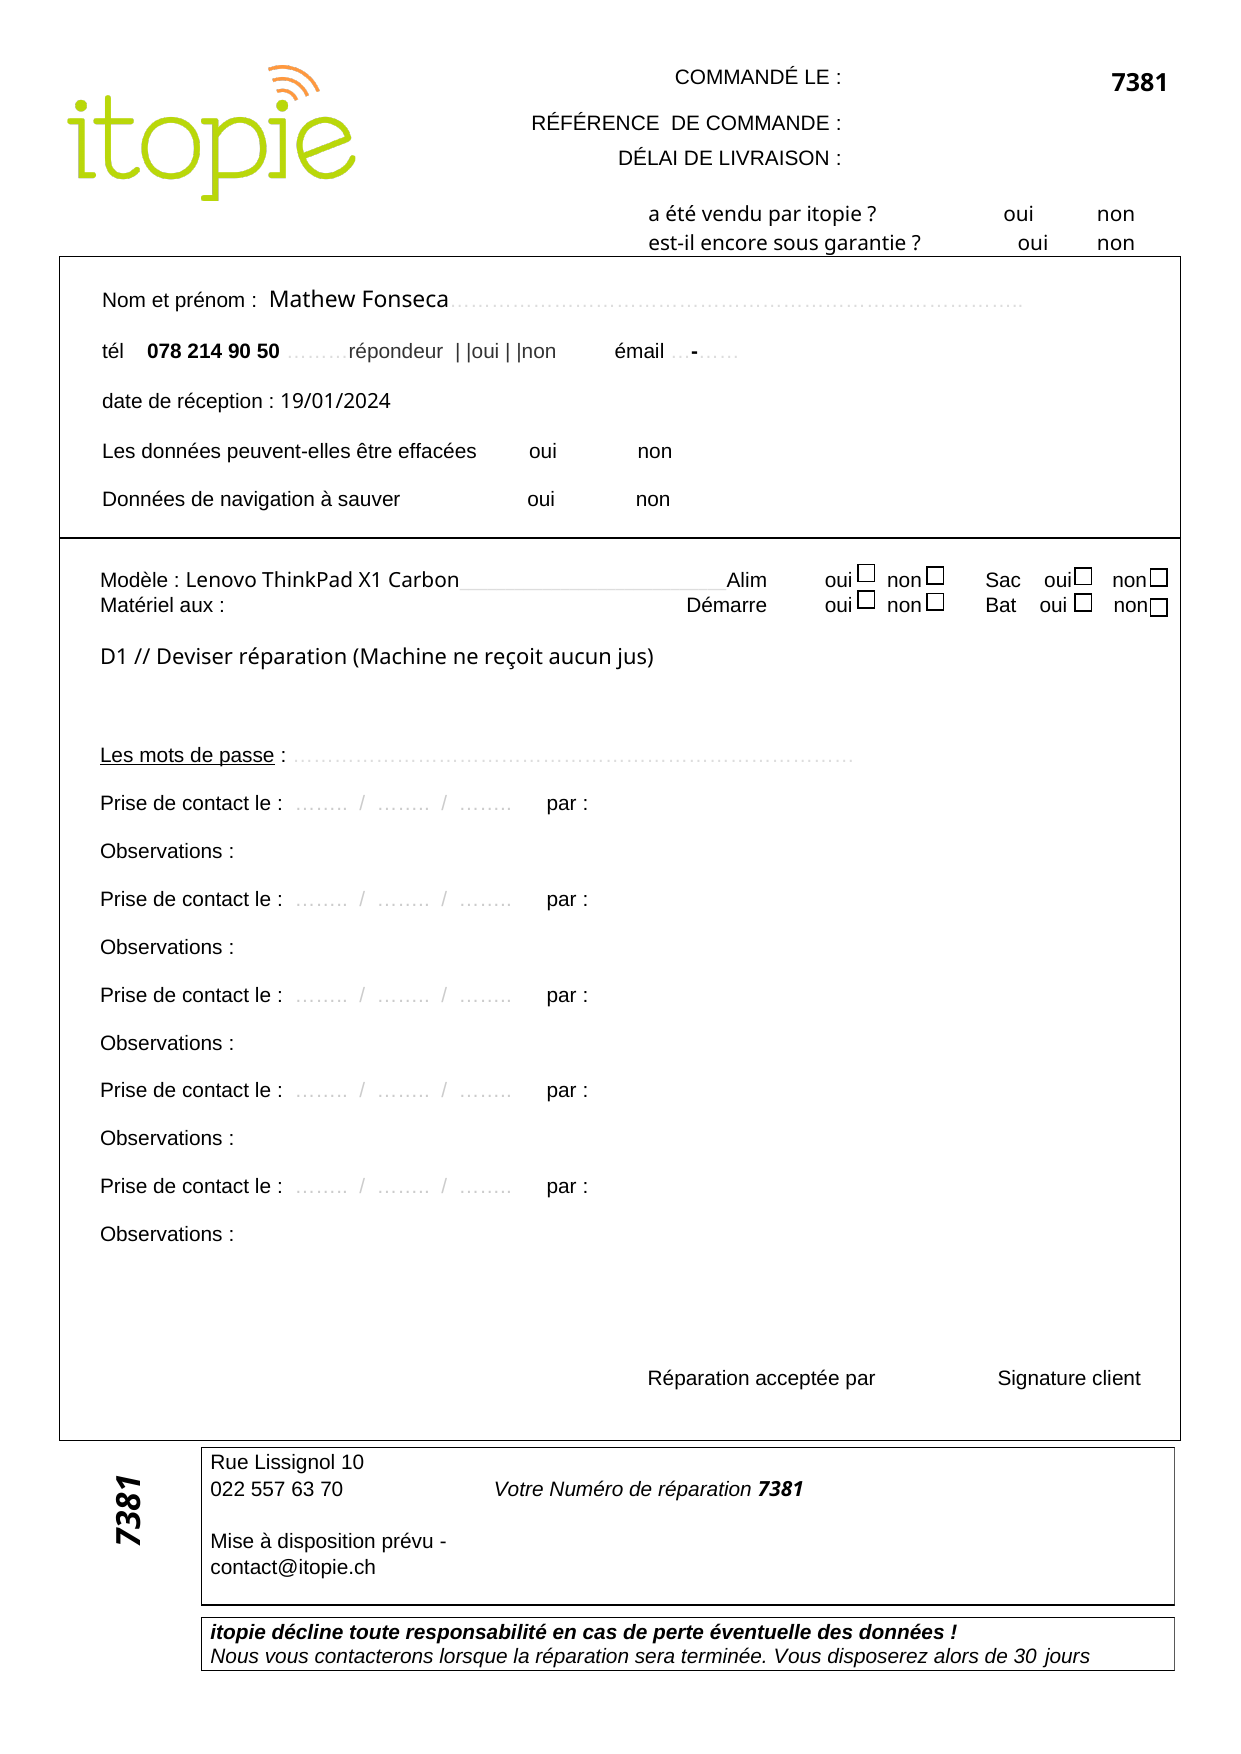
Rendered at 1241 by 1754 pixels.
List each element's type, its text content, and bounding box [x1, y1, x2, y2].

text Modèle : Lenovo ThinkPad X1 Carbon Alim oui non Sac oui non [60, 562, 856, 590]
table_header COMMANDÉ LE : [490, 59, 847, 104]
table_header Rue Lissignol 10 022 557 63 70 Votre Numéro de réparation 7381 Mise à disposition prévu - contact@itopie.ch [195, 1441, 1180, 1611]
text Observations : [60, 1027, 1180, 1054]
text D1 // Deviser réparation (Machine ne reçoit aucun jus) [60, 638, 1180, 671]
text Prise de contact le : …….. / …….. / …….. par : [60, 1075, 1180, 1102]
text Données de navigation à sauver oui non [60, 484, 1180, 511]
text Prise de contact le : …….. / …….. / …….. par : [60, 788, 1180, 815]
text Prise de contact le : …….. / …….. / …….. par : [60, 1171, 1180, 1198]
table_header 7381 [59, 1441, 195, 1677]
text Réparation acceptée par Signature client [60, 1363, 1180, 1390]
text Observations : [60, 836, 1180, 863]
text Modèle : Lenovo ThinkPad X1 Carbon Alim oui non Sac oui non [879, 562, 925, 590]
text a été vendu par itopie ? oui non [59, 199, 1181, 228]
text Les mots de passe : ……………………………………………………………………… [60, 740, 1180, 767]
table_cell [847, 140, 1180, 175]
table_cell RÉFÉRENCE DE COMMANDE : [490, 105, 847, 140]
text date de réception : 19/01/2024 [60, 383, 1180, 415]
text Observations : [60, 931, 1180, 958]
text Observations : [60, 1219, 1180, 1246]
text Nom et prénom : Mathew Fonseca……………………………………………………………………….. [60, 280, 1180, 314]
text tél 078 214 90 50 ………répondeur | |oui | |non émail …-…… [60, 335, 1180, 362]
table_header 7381 [847, 59, 1180, 104]
table_cell [847, 105, 1180, 140]
text Les données peuvent-elles être effacées oui non [60, 436, 1180, 463]
text Modèle : Lenovo ThinkPad X1 Carbon Alim oui non Sac oui non [948, 562, 1180, 590]
table_cell DÉLAI DE LIVRAISON : [490, 140, 847, 175]
text est-il encore sous garantie ? oui non [59, 228, 1181, 256]
table_cell itopie décline toute responsabilité en cas de perte éventuelle des données ! Nous vous contacterons lorsque la réparation sera terminée. Vous disposerez alors de 30 jours [195, 1611, 1180, 1677]
text Matériel aux : Démarre oui non Bat oui non [60, 590, 1180, 617]
text Observations : [60, 1123, 1180, 1150]
picture [67, 65, 356, 201]
text Prise de contact le : …….. / …….. / …….. par : [60, 979, 1180, 1006]
text Prise de contact le : …….. / …….. / …….. par : [60, 883, 1180, 911]
